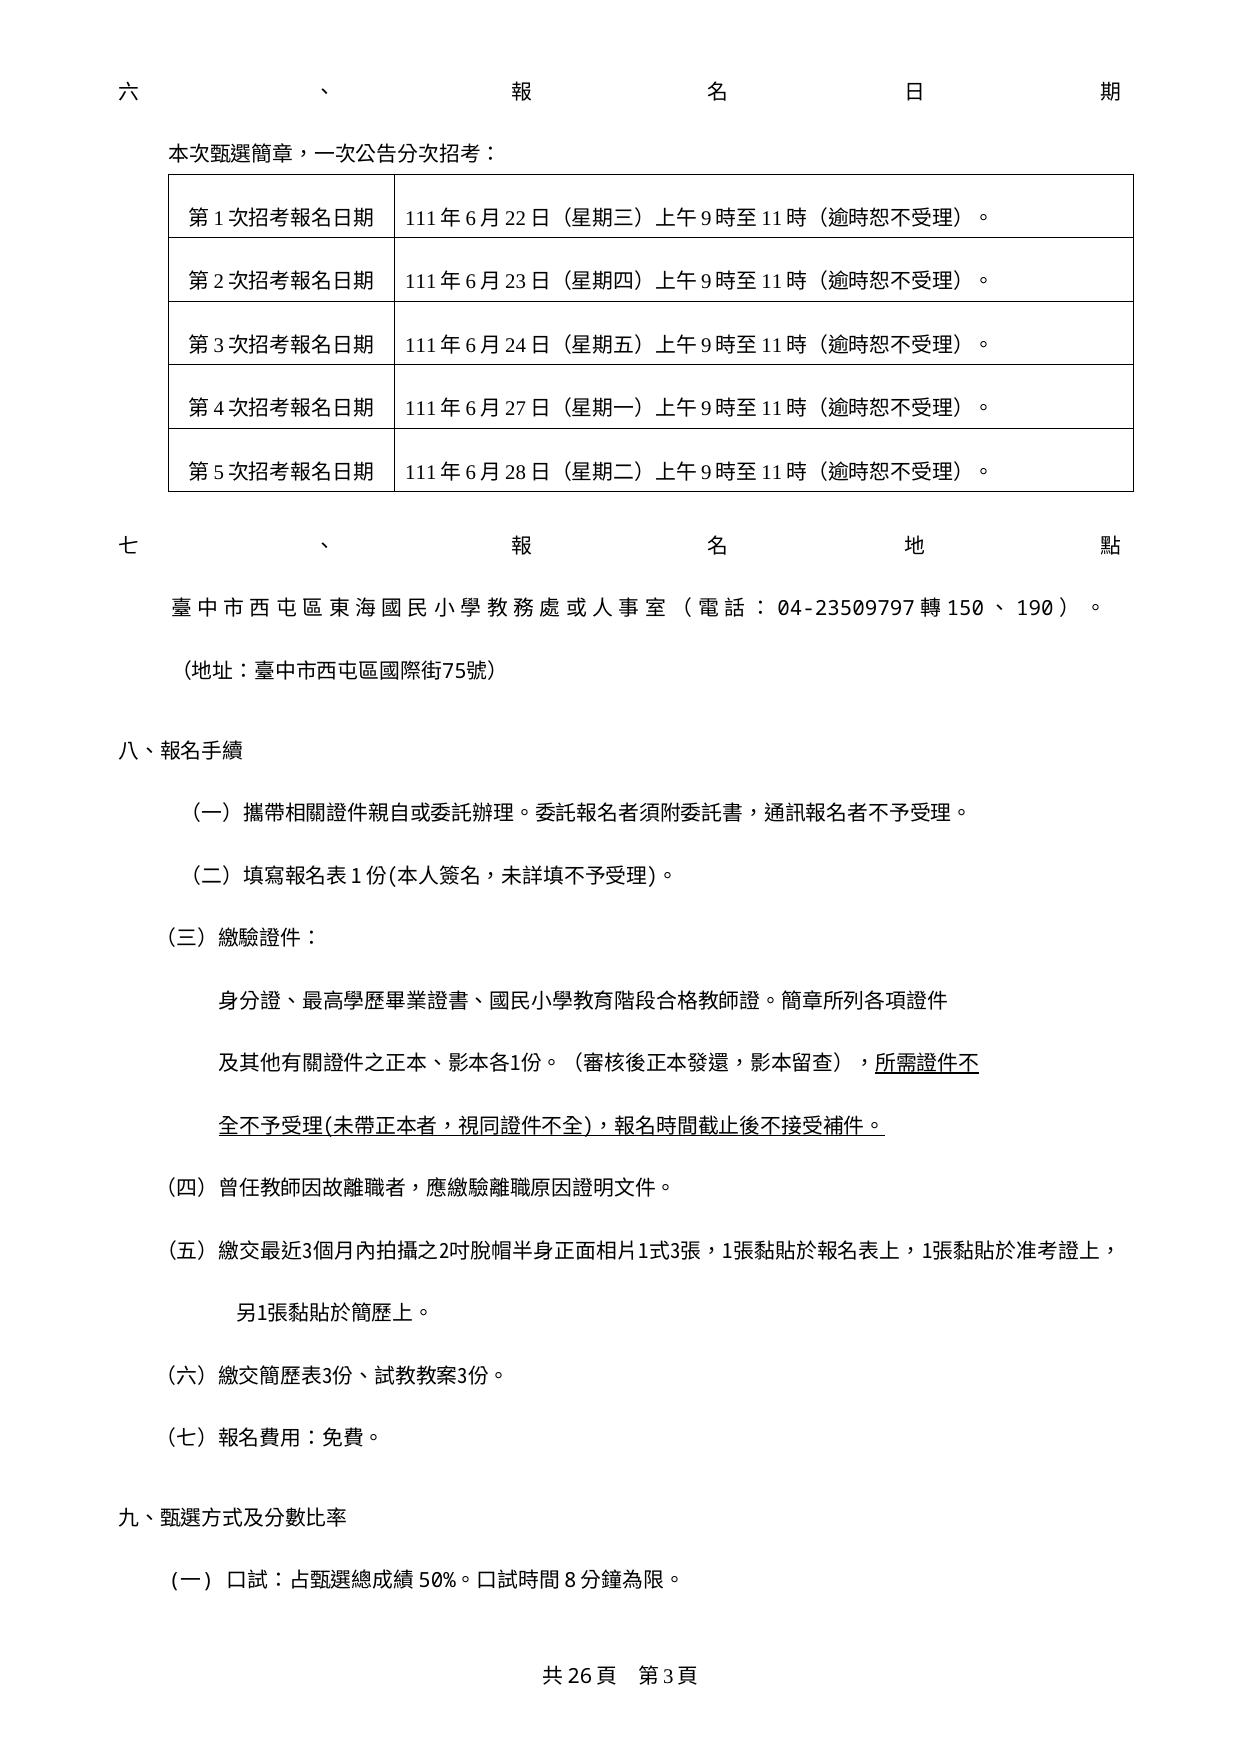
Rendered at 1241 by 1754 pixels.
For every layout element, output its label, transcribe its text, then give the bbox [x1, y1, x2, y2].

table_cell 111年6月27日（星期一）上午9時至11時（逾時恕不受理）。 [1122, 365, 1133, 428]
text （四）曾任教師因故離職者，應繳驗離職原因證明文件。 [143, 1145, 1122, 1207]
table_cell 第2次招考報名日期 [169, 238, 178, 301]
table_cell 111年6月28日（星期二）上午9時至11時（逾時恕不受理）。 [395, 429, 405, 491]
table_cell 第4次招考報名日期 [383, 365, 394, 428]
table_cell 111年6月24日（星期五）上午9時至11時（逾時恕不受理）。 [395, 302, 405, 364]
text 八、報名手續 [118, 707, 1122, 770]
table_cell 111年6月23日（星期四）上午9時至11時（逾時恕不受理）。 [1122, 238, 1133, 301]
table_cell 111年6月27日（星期一）上午9時至11時（逾時恕不受理）。 [395, 365, 405, 428]
text （二）填寫報名表1份(本人簽名，未詳填不予受理)。 [118, 832, 1122, 895]
text （五）繳交最近3個月內拍攝之2吋脫帽半身正面相片1式3張，1張黏貼於報名表上，1張黏貼於准考證上，另1張黏貼於簡歷上。 [143, 1207, 1122, 1332]
table_cell 第2次招考報名日期 [383, 238, 394, 301]
text 九、甄選方式及分數比率 [118, 1475, 1122, 1537]
text （七）報名費用：免費。 [143, 1395, 1122, 1457]
table_cell 第5次招考報名日期 [383, 429, 394, 491]
table_cell 第5次招考報名日期 [169, 429, 178, 491]
text （六）繳交簡歷表3份、試教教案3份。 [143, 1332, 1122, 1395]
table_cell 第3次招考報名日期 [169, 302, 178, 364]
text 全不予受理(未帶正本者，視同證件不全)，報名時間截止後不接受補件。 [198, 1082, 1122, 1145]
text (一) 口試：占甄選總成績50%。口試時間8分鐘為限。 [168, 1537, 1122, 1600]
table_cell 第4次招考報名日期 [169, 365, 178, 428]
table_header 111年6月22日（星期三）上午9時至11時（逾時恕不受理）。 [395, 175, 405, 237]
text （三）繳驗證件： [143, 895, 1122, 957]
table_header 111年6月22日（星期三）上午9時至11時（逾時恕不受理）。 [1122, 175, 1133, 237]
text 身分證、最高學歷畢業證書、國民小學教育階段合格教師證。簡章所列各項證件 [198, 957, 1122, 1020]
text 七、報名地點 臺中市西屯區東海國民小學教務處或人事室（電話：04-23509797轉150、190）。 （地址：臺中市西屯區國際街75號） [118, 503, 1122, 690]
text （一）攜帶相關證件親自或委託辦理。委託報名者須附委託書，通訊報名者不予受理。 [118, 770, 1122, 832]
table_cell 第3次招考報名日期 [383, 302, 394, 364]
table_cell 111年6月23日（星期四）上午9時至11時（逾時恕不受理）。 [395, 238, 405, 301]
table_cell 111年6月28日（星期二）上午9時至11時（逾時恕不受理）。 [1122, 429, 1133, 491]
table_header 第1次招考報名日期 [383, 175, 394, 237]
table_header 第1次招考報名日期 [169, 175, 178, 237]
table_cell 111年6月24日（星期五）上午9時至11時（逾時恕不受理）。 [1122, 302, 1133, 364]
text 六、報名日期 本次甄選簡章，一次公告分次招考： [118, 48, 1122, 173]
text 及其他有關證件之正本、影本各1份。（審核後正本發還，影本留查），所需證件不 [198, 1020, 1122, 1082]
